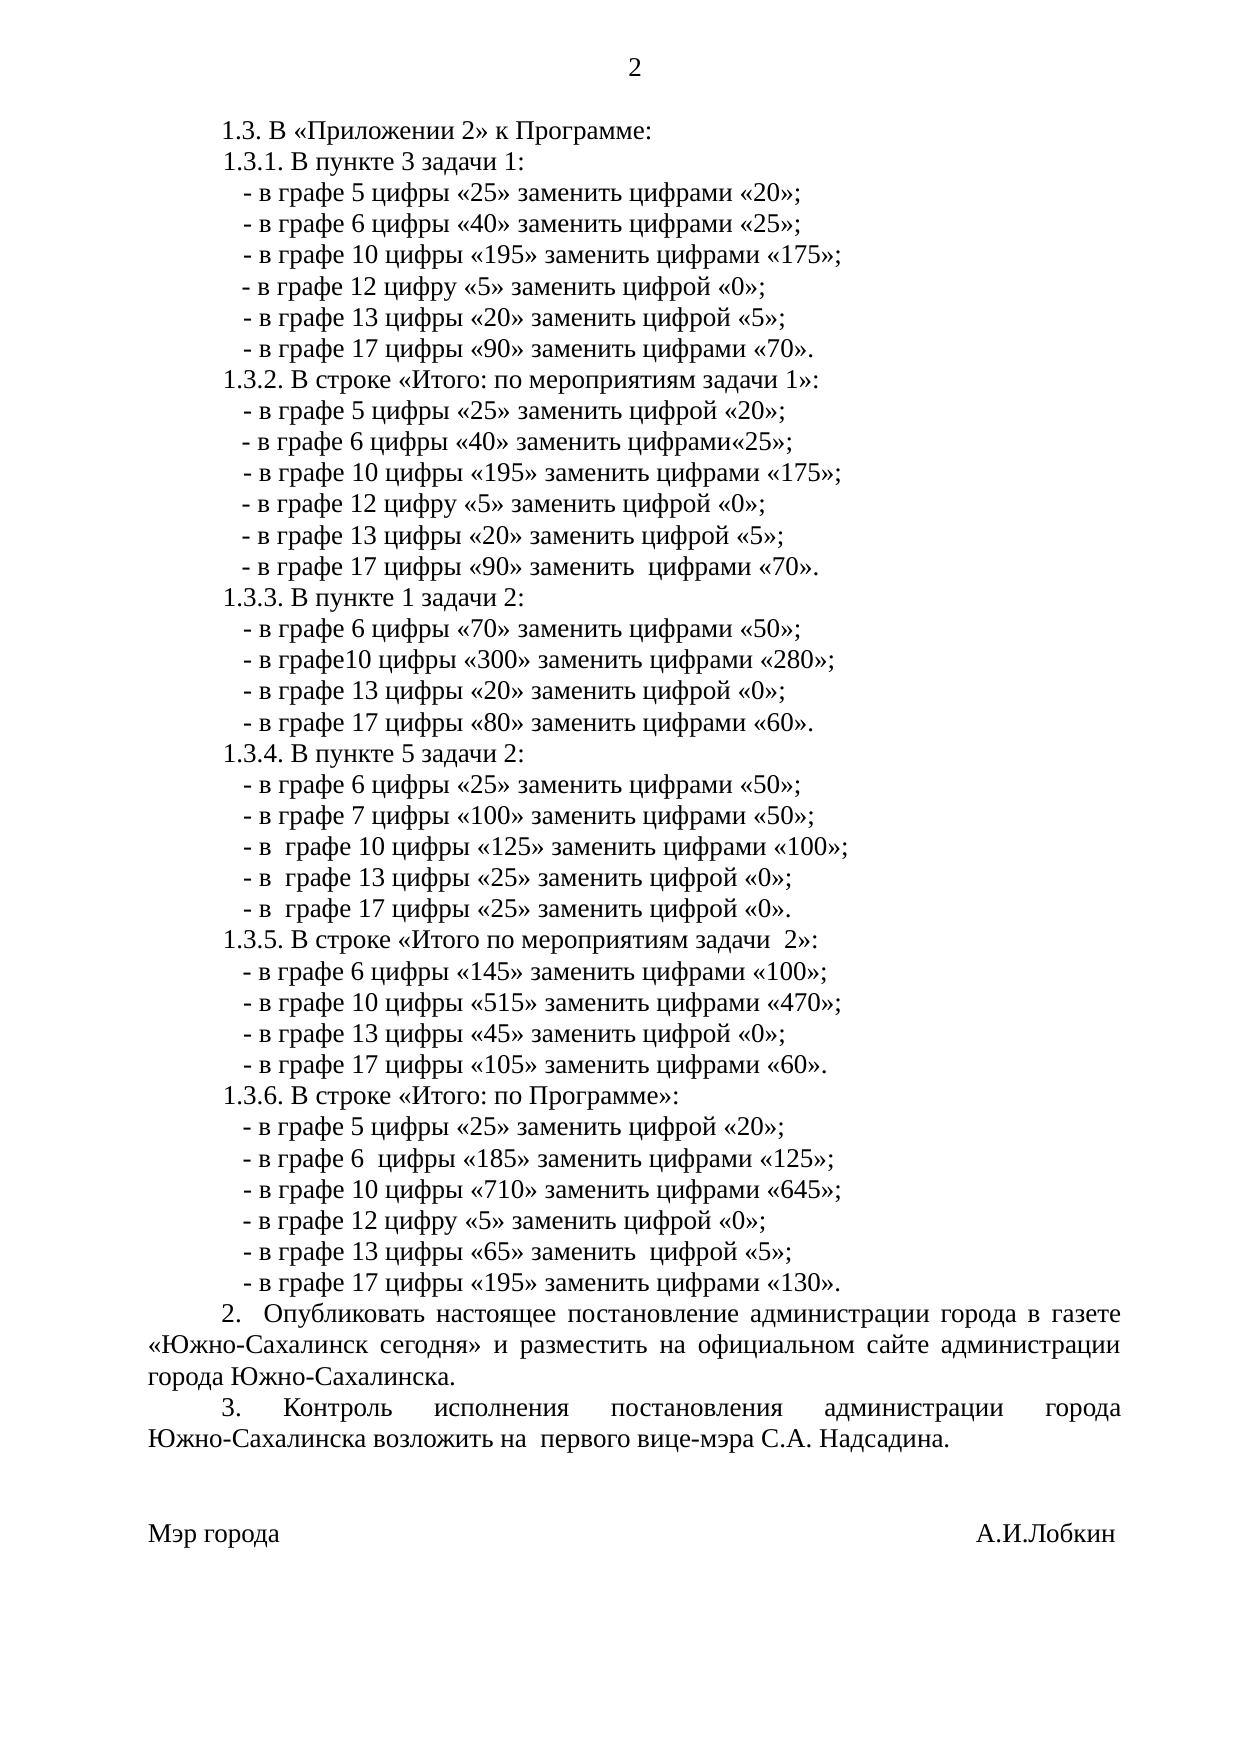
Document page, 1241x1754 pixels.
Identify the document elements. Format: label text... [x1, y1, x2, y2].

text - в графе 6 цифры «40» заменить цифрами«25»; [148, 425, 1122, 456]
text - в графе 10 цифры «515» заменить цифрами «470»; [148, 986, 1122, 1017]
text - в графе 13 цифры «20» заменить цифрой «5»; [148, 519, 1122, 550]
text 1.3.3. В пункте 1 задачи 2: [148, 581, 1122, 612]
list В строке «Итого: по Программе»: [148, 1079, 1122, 1111]
text 1.3. В «Приложении 2» к Программе: [148, 114, 1122, 145]
text Мэр города А.И.Лобкин [148, 1515, 1122, 1549]
text - в графе 12 цифру «5» заменить цифрой «0»; [148, 1204, 1122, 1235]
text - в графе 7 цифры «100» заменить цифрами «50»; [148, 799, 1122, 830]
text - в графе 17 цифры «80» заменить цифрами «60». [148, 706, 1122, 737]
text - в графе 17 цифры «105» заменить цифрами «60». [148, 1048, 1122, 1079]
text - в графе 12 цифру «5» заменить цифрой «0»; [148, 269, 1122, 301]
text 2 [148, 52, 1122, 83]
text - в графе 6 цифры «70» заменить цифрами «50»; [148, 612, 1122, 643]
text 2. Опубликовать настоящее постановление администрации города в газете «Южно-Сахалинск сегодня» и разместить на официальном сайте администрации города Южно-Сахалинска. [148, 1297, 1122, 1391]
text - в графе 5 цифры «25» заменить цифрами «20»; [223, 176, 1122, 207]
text - в графе 6 цифры «25» заменить цифрами «50»; [148, 768, 1122, 799]
list В пункте 3 задачи 1: [148, 145, 1122, 176]
text - в графе 6 цифры «185» заменить цифрами «125»; [148, 1142, 1122, 1173]
text - в графе 10 цифры «195» заменить цифрами «175»; [148, 456, 1122, 488]
text - в графе 17 цифры «90» заменить цифрами «70». [148, 550, 1122, 581]
text - в графе 13 цифры «45» заменить цифрой «0»; [148, 1017, 1122, 1048]
text 1.3.5. В строке «Итого по мероприятиям задачи 2»: [148, 924, 1122, 955]
text - в графе 12 цифру «5» заменить цифрой «0»; [148, 488, 1122, 519]
text - в графе10 цифры «300» заменить цифрами «280»; [148, 643, 1122, 674]
text - в графе 10 цифры «710» заменить цифрами «645»; [148, 1173, 1122, 1204]
text - в графе 10 цифры «125» заменить цифрами «100»; [148, 830, 1122, 861]
text - в графе 13 цифры «65» заменить цифрой «5»; [148, 1235, 1122, 1266]
text - в графе 5 цифры «25» заменить цифрой «20»; [148, 394, 1122, 425]
text 1.3.4. В пункте 5 задачи 2: [148, 737, 1122, 768]
text - в графе 6 цифры «145» заменить цифрами «100»; [148, 955, 1122, 986]
list В строке «Итого: по мероприятиям задачи 1»: [148, 363, 1122, 394]
text - в графе 13 цифры «20» заменить цифрой «0»; [148, 674, 1122, 706]
text - в графе 17 цифры «195» заменить цифрами «130». [148, 1266, 1122, 1297]
text - в графе 10 цифры «195» заменить цифрами «175»; [148, 238, 1122, 269]
text - в графе 6 цифры «40» заменить цифрами «25»; [148, 207, 1122, 238]
text - в графе 17 цифры «25» заменить цифрой «0». [148, 892, 1122, 924]
text - в графе 5 цифры «25» заменить цифрой «20»; [148, 1111, 1122, 1142]
text - в графе 13 цифры «20» заменить цифрой «5»; [148, 301, 1122, 332]
text - в графе 13 цифры «25» заменить цифрой «0»; [148, 861, 1122, 892]
text - в графе 17 цифры «90» заменить цифрами «70». [148, 332, 1122, 363]
text 3. Контроль исполнения постановления администрации города Южно-Сахалинска возложить на первого вице-мэра С.А. Надсадина. [148, 1391, 1122, 1453]
